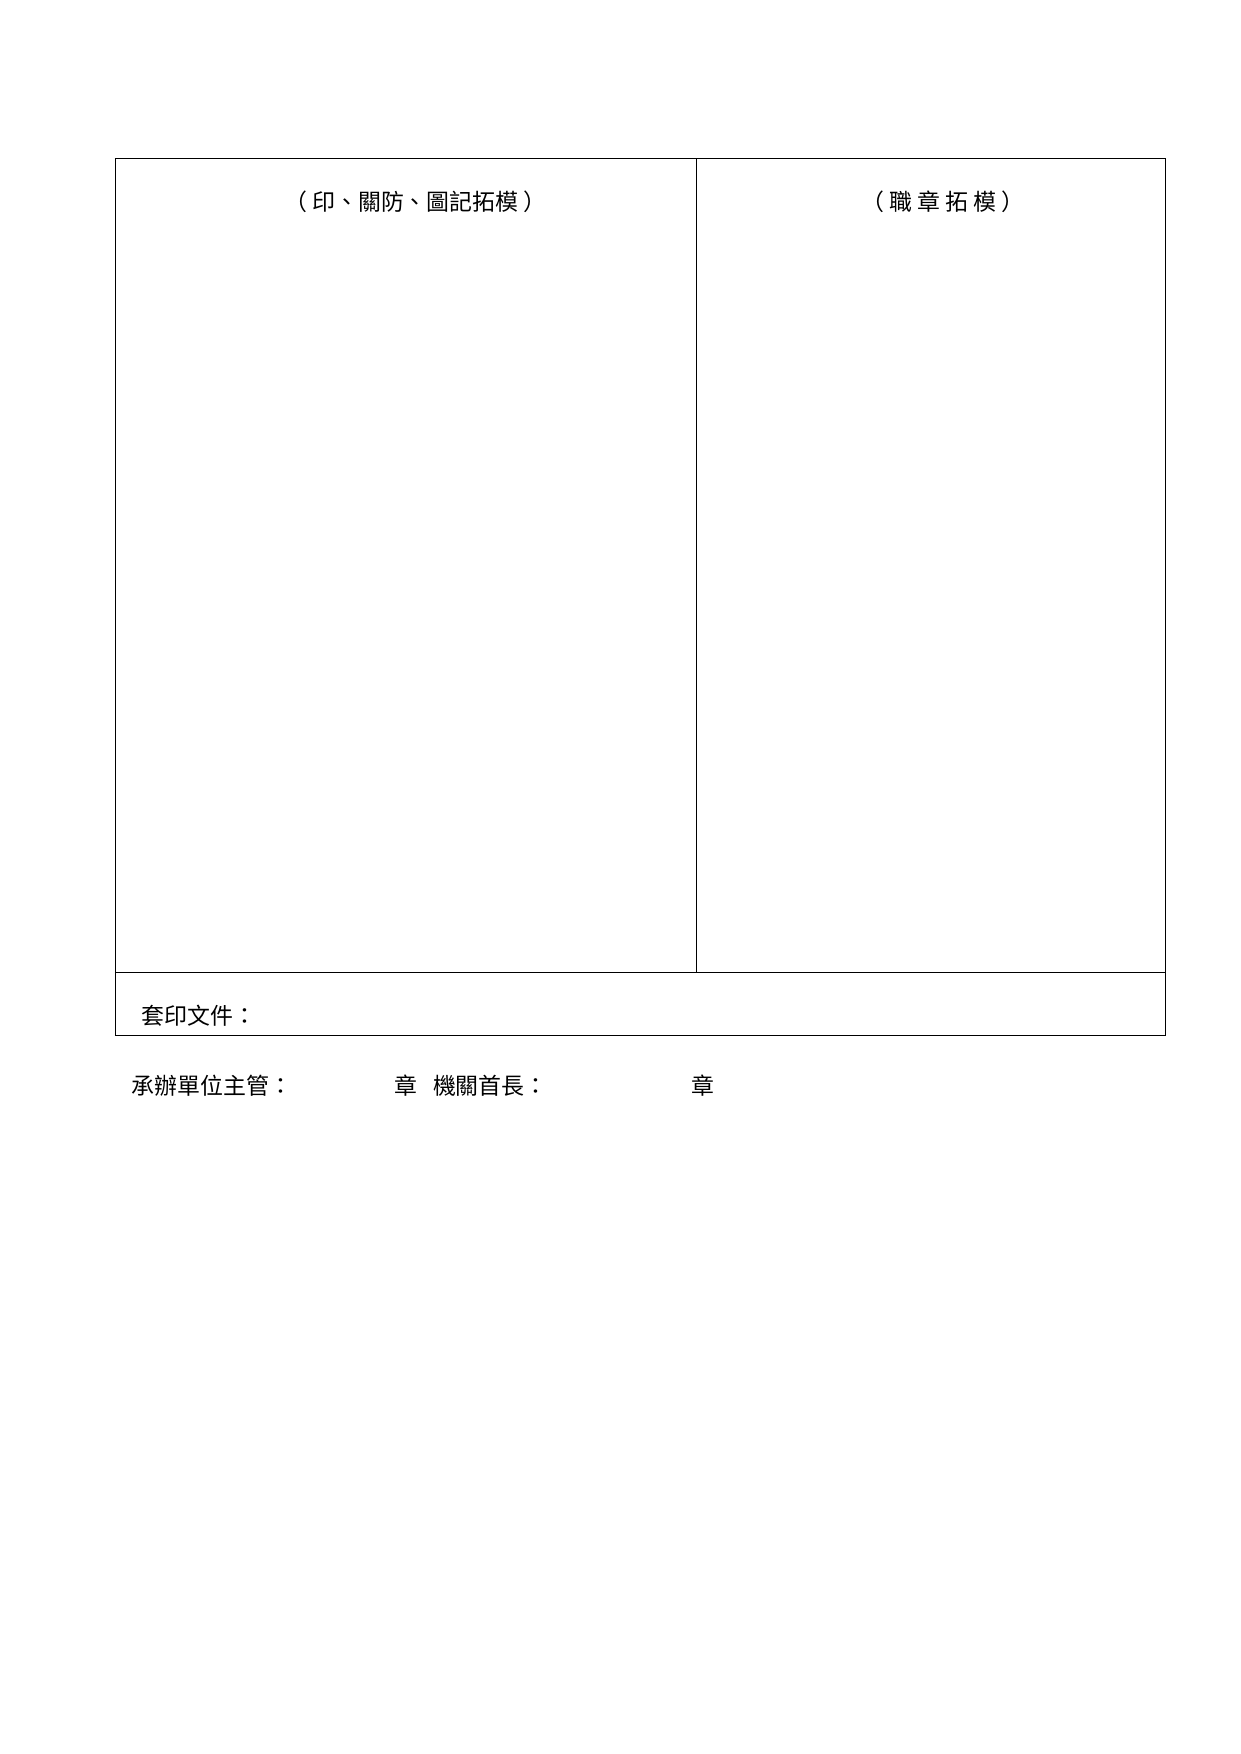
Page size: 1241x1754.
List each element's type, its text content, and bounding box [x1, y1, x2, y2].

table_cell （ 印、關防、圖記拓模 ） [116, 159, 696, 972]
table_cell （ 職 章 拓 模 ） [697, 159, 1165, 972]
table_cell 套印文件： [116, 973, 1165, 1035]
text 承辦單位主管： 章 機關首長： 章 [131, 1068, 1053, 1101]
